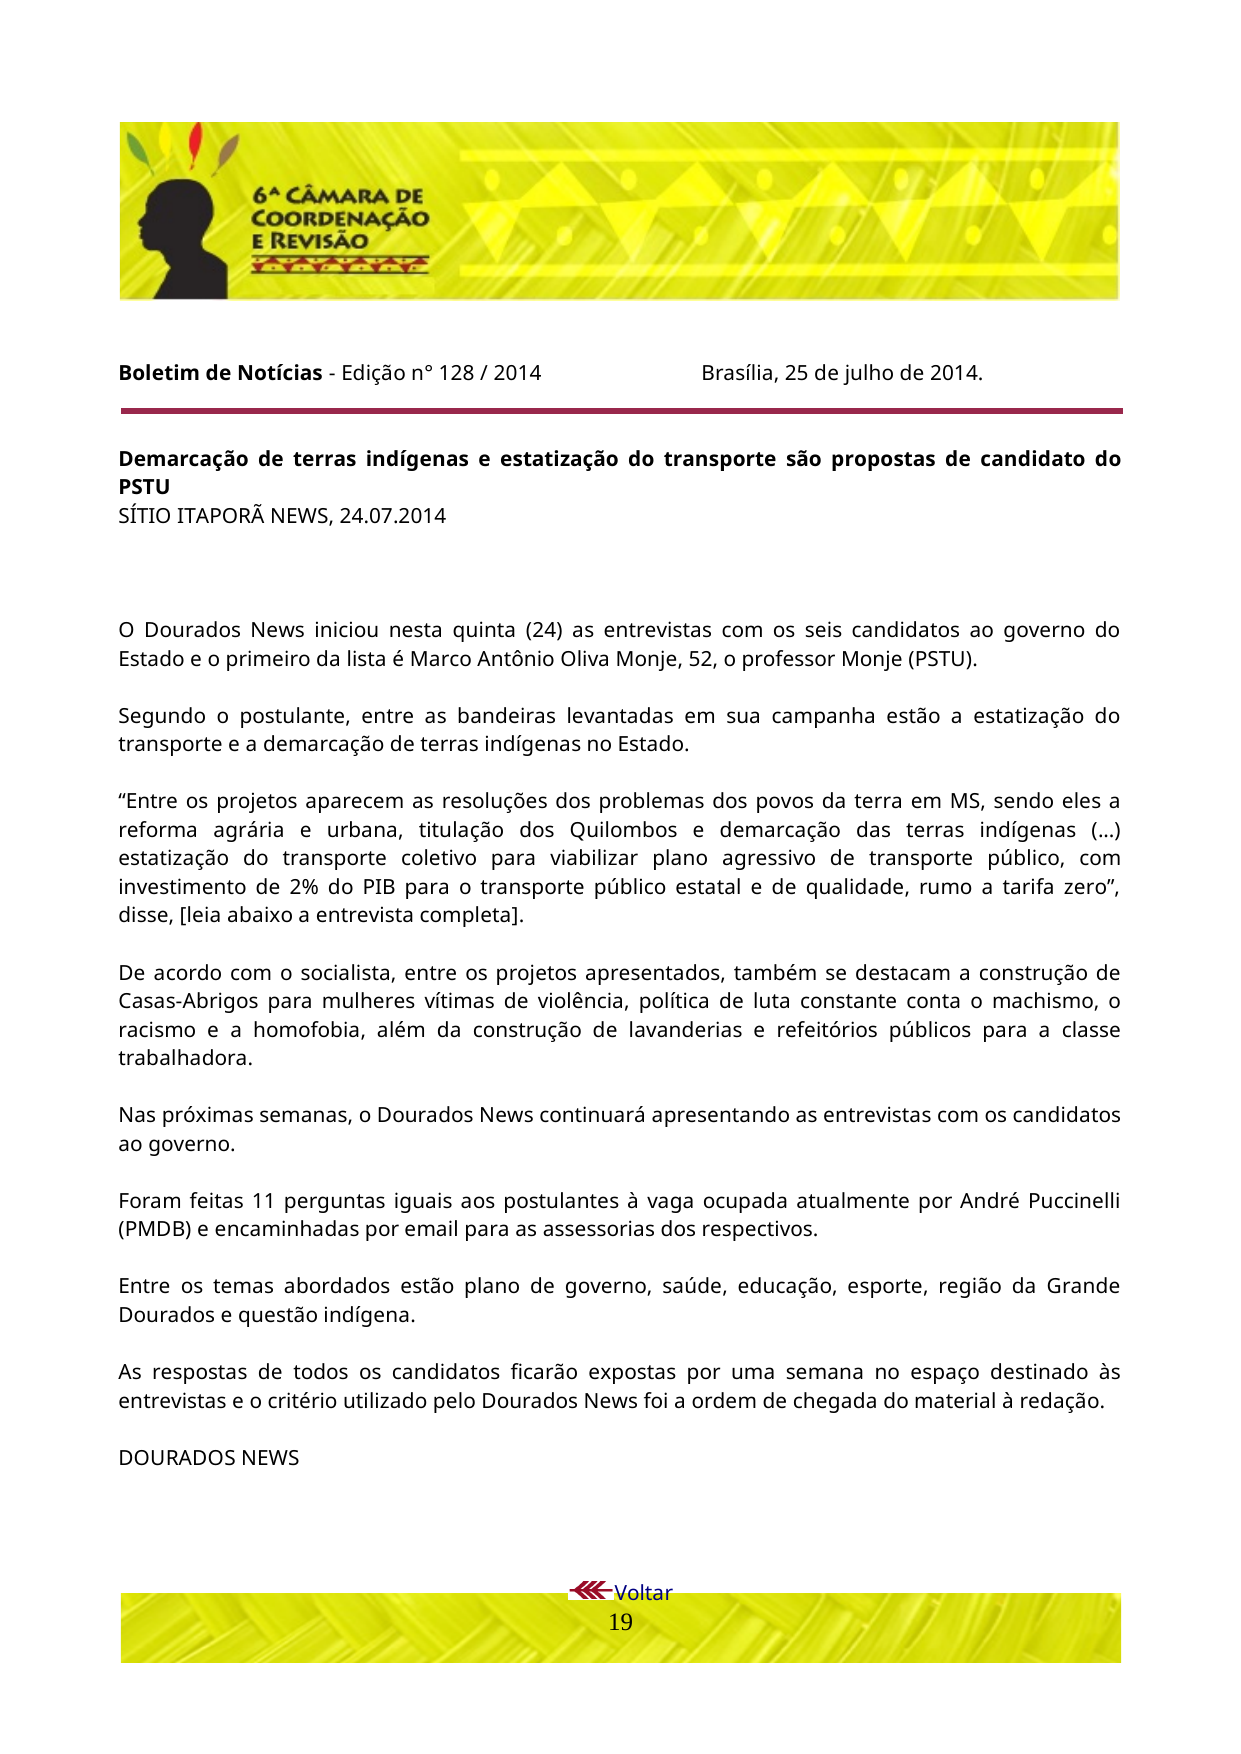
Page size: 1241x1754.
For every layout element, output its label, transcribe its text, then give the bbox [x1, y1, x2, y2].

text SÍTIO ITAPORÃ NEWS, 24.07.2014 [118, 501, 1123, 529]
text Foram feitas 11 perguntas iguais aos postulantes à vaga ocupada atualmente por André Puccinelli (PMDB) e encaminhadas por email para as assessorias dos respectivos. [118, 1186, 1123, 1243]
text Entre os temas abordados estão plano de governo, saúde, educação, esporte, região da Grande Dourados e questão indígena. [118, 1271, 1123, 1328]
picture [630, 1593, 637, 1599]
picture [120, 1593, 1122, 1663]
text “Entre os projetos aparecem as resoluções dos problemas dos povos da terra em MS, sendo eles a reforma agrária e urbana, titulação dos Quilombos e demarcação das terras indígenas (...) estatização do transporte coletivo para viabilizar plano agressivo de transporte público, com investimento de 2% do PIB para o transporte público estatal e de qualidade, rumo a tarifa zero”, disse, [leia abaixo a entrevista completa]. [118, 786, 1123, 929]
picture [569, 1581, 613, 1599]
text As respostas de todos os candidatos ficarão expostas por uma semana no espaço destinado às entrevistas e o critério utilizado pelo Dourados News foi a ordem de chegada do material à redação. [118, 1357, 1123, 1414]
text Segundo o postulante, entre as bandeiras levantadas em sua campanha estão a estatização do transporte e a demarcação de terras indígenas no Estado. [118, 701, 1123, 758]
text De acordo com o socialista, entre os projetos apresentados, também se destacam a construção de Casas-Abrigos para mulheres vítimas de violência, política de luta constante conta o machismo, o racismo e a homofobia, além da construção de lavanderias e refeitórios públicos para a classe trabalhadora. [118, 957, 1123, 1072]
picture [119, 122, 1120, 301]
text DOURADOS NEWS [118, 1443, 1123, 1471]
text Nas próximas semanas, o Dourados News continuará apresentando as entrevistas com os candidatos ao governo. [118, 1100, 1123, 1157]
text Demarcação de terras indígenas e estatização do transporte são propostas de candidato do PSTU [118, 444, 1123, 501]
text O Dourados News iniciou nesta quinta (24) as entrevistas com os seis candidatos ao governo do Estado e o primeiro da lista é Marco Antônio Oliva Monje, 52, o professor Monje (PSTU). [118, 615, 1123, 672]
